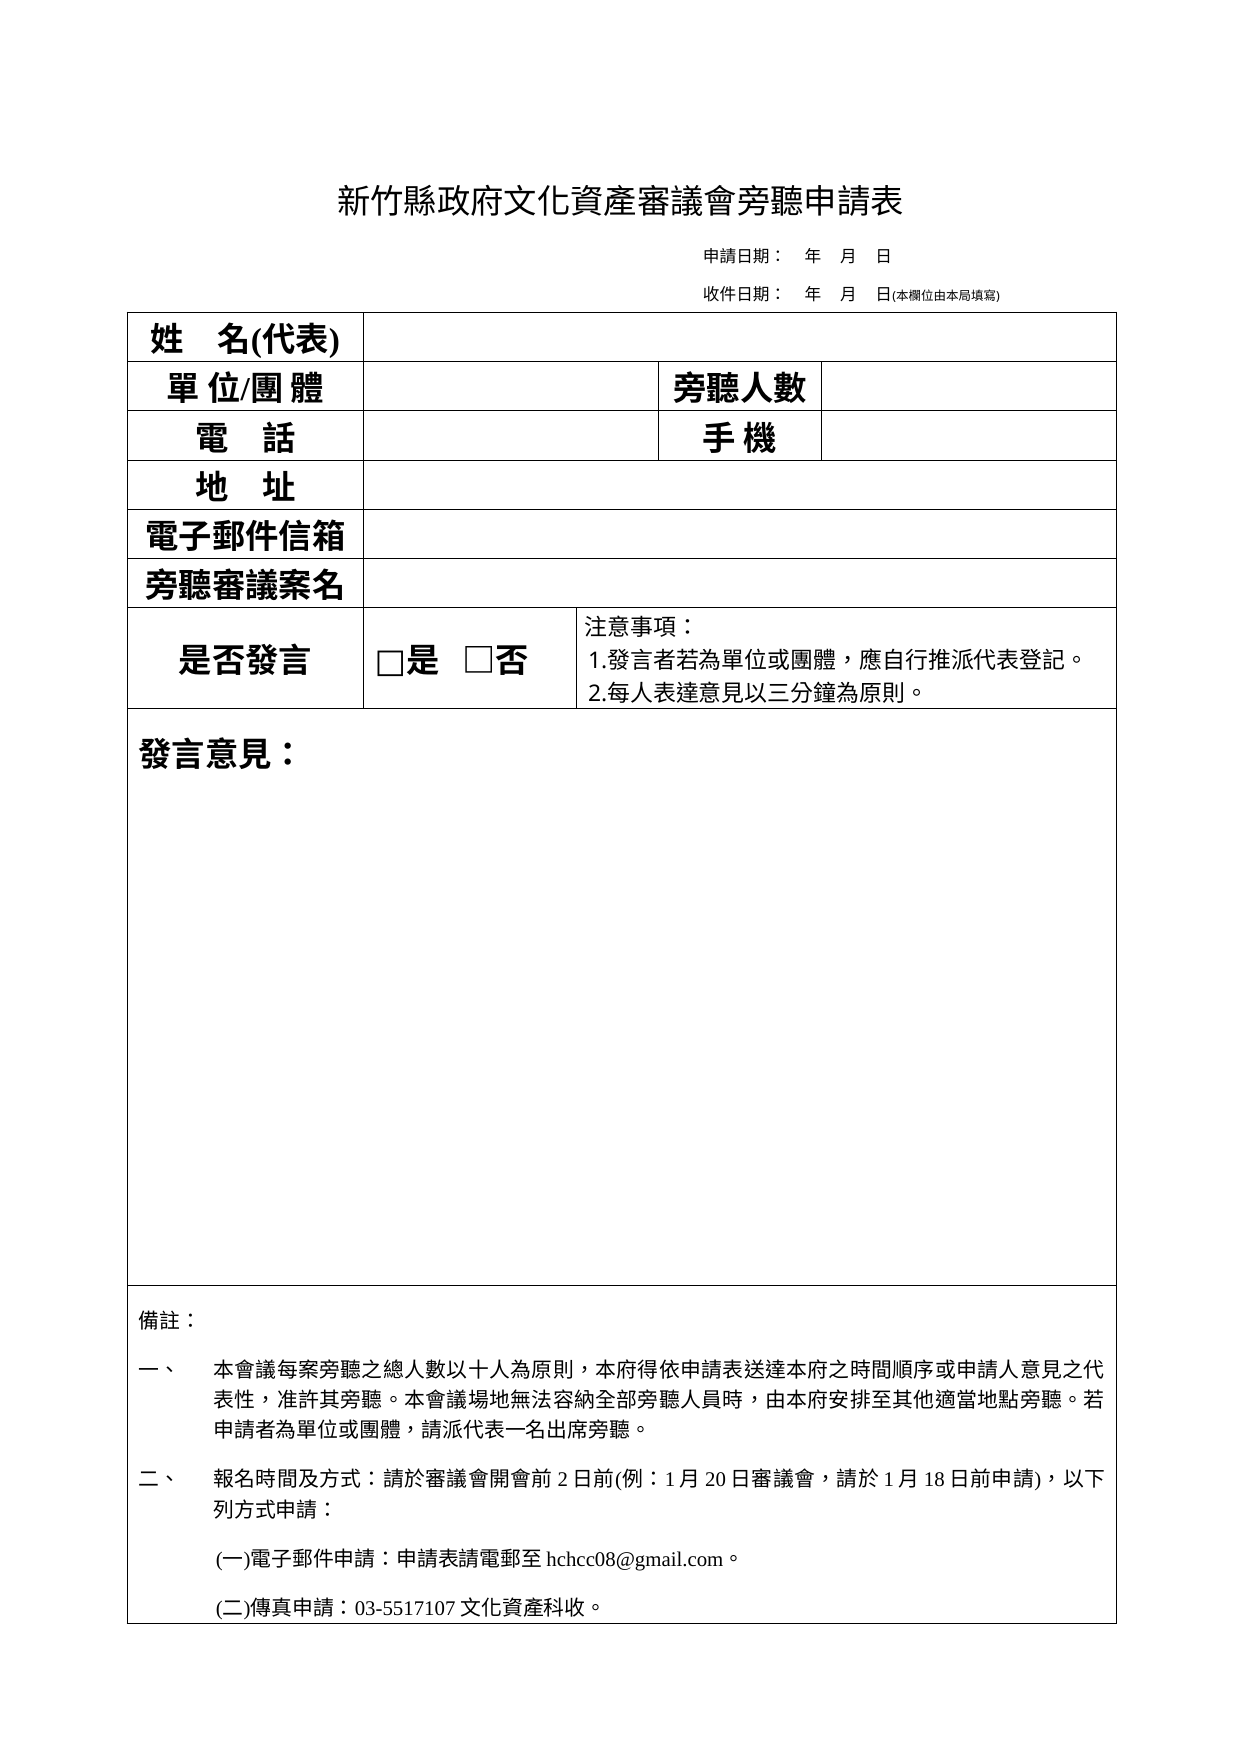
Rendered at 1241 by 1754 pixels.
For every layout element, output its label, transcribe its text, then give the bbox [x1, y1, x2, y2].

table_cell 旁聽審議案名 [128, 559, 363, 607]
table_cell □是 □否 [364, 608, 576, 708]
table_cell 旁聽人數 [659, 362, 821, 410]
table_cell 電子郵件信箱 [128, 510, 363, 558]
table_cell [364, 510, 1116, 558]
text 申請日期： 年 月 日 [112, 237, 1128, 274]
table_header 姓 名(代表) [128, 313, 363, 361]
table_cell 電 話 [128, 411, 363, 459]
table_cell 單 位/團 體 [128, 362, 363, 410]
table_header [364, 313, 1116, 361]
table_cell 備註： 本會議每案旁聽之總人數以十人為原則，本府得依申請表送達本府之時間順序或申請人意見之代表性，准許其旁聽。本會議場地無法容納全部旁聽人員時，由本府安排至其他適當地點旁聽。若申請者為單位或團體，請派代表一名出席旁聽。 報名時間及方式：請於審議會開會前2日前(例：1月20日審議會，請於1月18日前申請)，以下列方式申請： (一)電子郵件申請：申請表請電郵至hchcc08@gmail.com。 (二)傳真申請：03-5517107 文化資產科收。 [128, 1286, 1116, 1623]
text 收件日期： 年 月 日(本欄位由本局填寫) [112, 274, 1078, 312]
table_cell [364, 559, 1116, 607]
table_cell [364, 461, 1116, 509]
table_cell 注意事項： 1.發言者若為單位或團體，應自行推派代表登記。 2.每人表達意見以三分鐘為原則。 [577, 608, 1116, 708]
table_cell 地 址 [128, 461, 363, 509]
table_cell 是否發言 [128, 608, 363, 708]
text 新竹縣政府文化資產審議會旁聽申請表 [112, 162, 1128, 237]
table_cell 發言意見： [128, 709, 1116, 1284]
table_cell [822, 411, 1116, 459]
table_cell 手 機 [659, 411, 821, 459]
table_cell [822, 362, 1116, 410]
table_cell [364, 411, 658, 459]
table_cell [364, 362, 658, 410]
